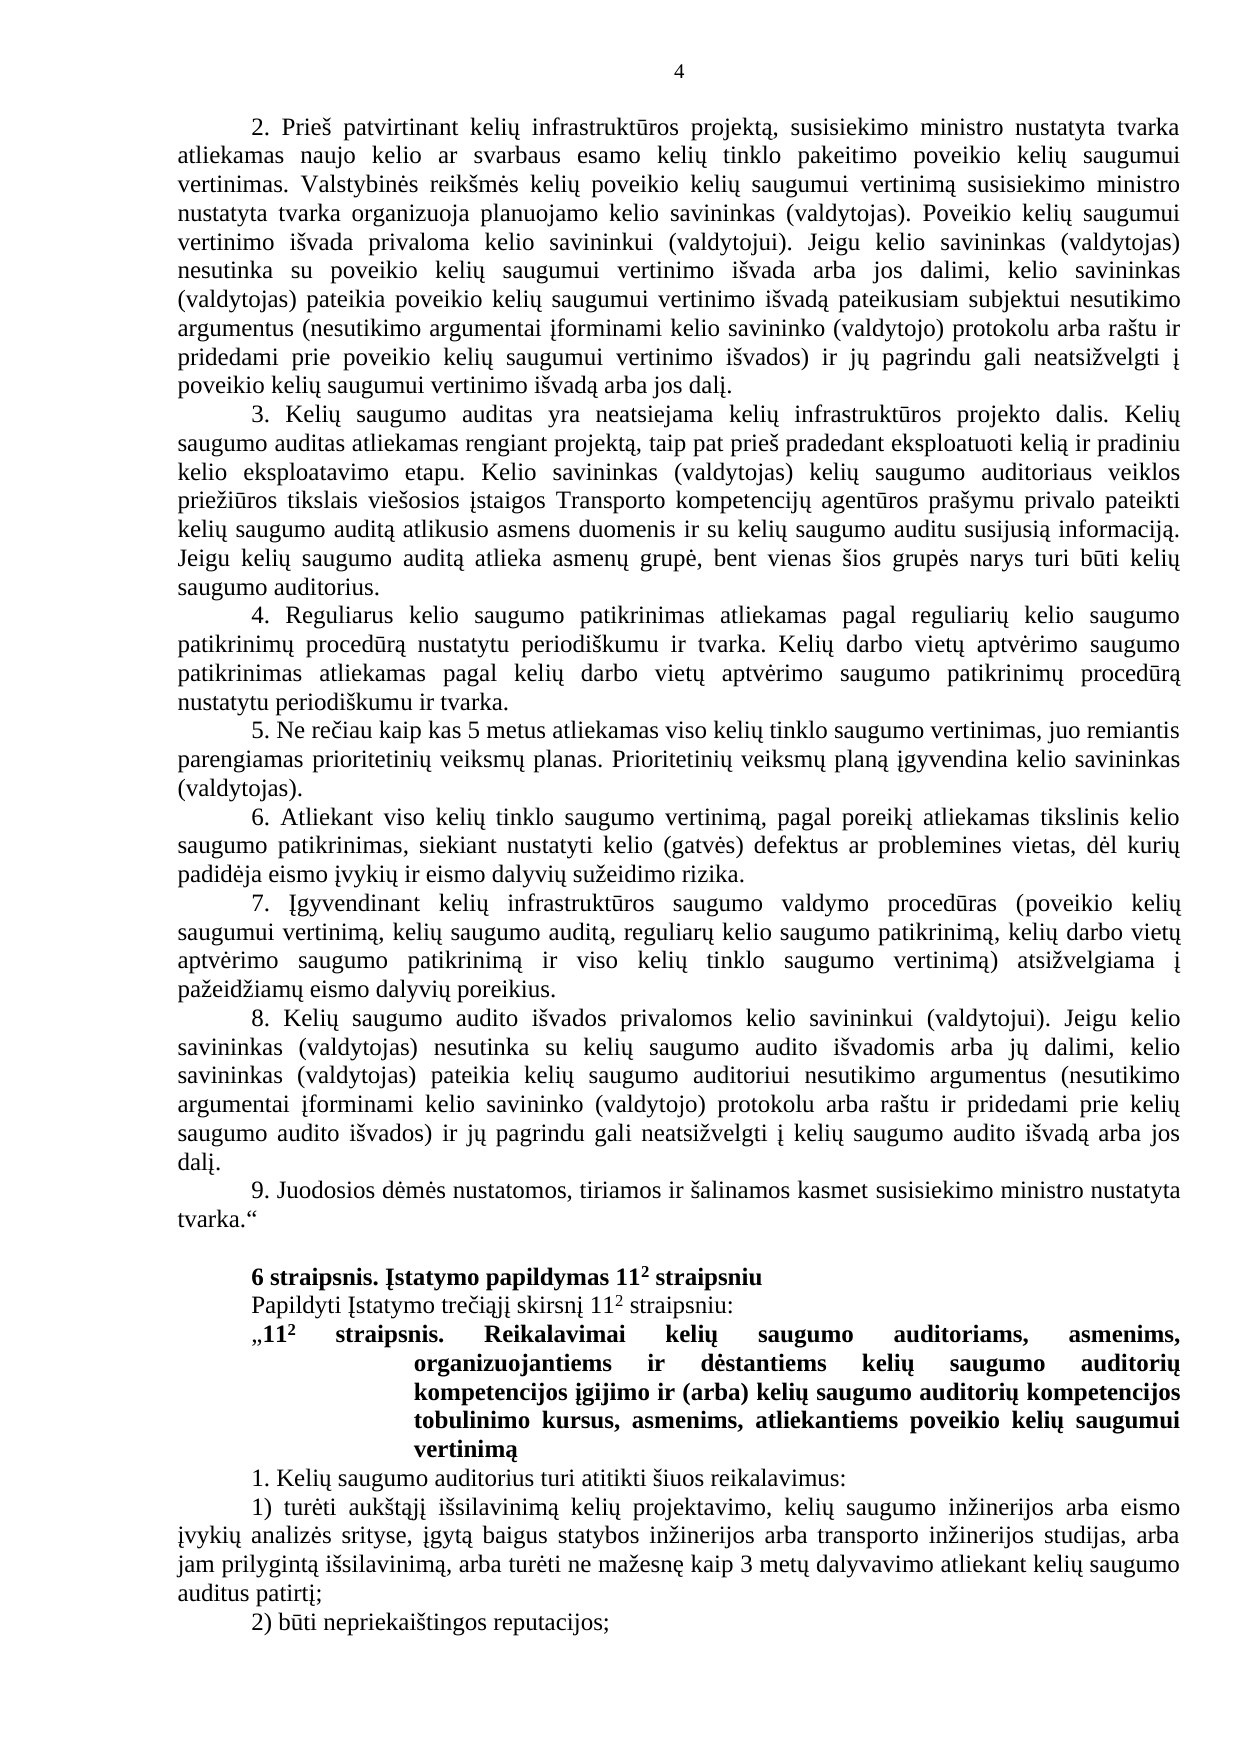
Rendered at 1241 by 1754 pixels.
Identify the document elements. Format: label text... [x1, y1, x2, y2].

text 2) būti nepriekaištingos reputacijos; [177, 1607, 1181, 1636]
text 6. Atliekant viso kelių tinklo saugumo vertinimą, pagal poreikį atliekamas tikslinis kelio saugumo patikrinimas, siekiant nustatyti kelio (gatvės) defektus ar problemines vietas, dėl kurių padidėja eismo įvykių ir eismo dalyvių sužeidimo rizika. [177, 802, 1181, 888]
text 3. Kelių saugumo auditas yra neatsiejama kelių infrastruktūros projekto dalis. Kelių saugumo auditas atliekamas rengiant projektą, taip pat prieš pradedant eksploatuoti kelią ir pradiniu kelio eksploatavimo etapu. Kelio savininkas (valdytojas) kelių saugumo auditoriaus veiklos priežiūros tikslais viešosios įstaigos Transporto kompetencijų agentūros prašymu privalo pateikti kelių saugumo auditą atlikusio asmens duomenis ir su kelių saugumo auditu susijusią informaciją. Jeigu kelių saugumo auditą atlieka asmenų grupė, bent vienas šios grupės narys turi būti kelių saugumo auditorius. [177, 399, 1181, 601]
text 9. Juodosios dėmės nustatomos, tiriamos ir šalinamos kasmet susisiekimo ministro nustatyta tvarka.“ [177, 1176, 1181, 1233]
text 5. Ne rečiau kaip kas 5 metus atliekamas viso kelių tinklo saugumo vertinimas, juo remiantis parengiamas prioritetinių veiksmų planas. Prioritetinių veiksmų planą įgyvendina kelio savininkas (valdytojas). [177, 716, 1181, 802]
text Papildyti Įstatymo trečiąjį skirsnį 112 straipsniu: [177, 1291, 1181, 1319]
text „112 straipsnis. Reikalavimai kelių saugumo auditoriams, asmenims, organizuojantiems ir dėstantiems kelių saugumo auditorių kompetencijos įgijimo ir (arba) kelių saugumo auditorių kompetencijos tobulinimo kursus, asmenims, atliekantiems poveikio kelių saugumui vertinimą [251, 1319, 1181, 1463]
text 4. Reguliarus kelio saugumo patikrinimas atliekamas pagal reguliarių kelio saugumo patikrinimų procedūrą nustatytu periodiškumu ir tvarka. Kelių darbo vietų aptvėrimo saugumo patikrinimas atliekamas pagal kelių darbo vietų aptvėrimo saugumo patikrinimų procedūrą nustatytu periodiškumu ir tvarka. [177, 601, 1181, 716]
text 1. Kelių saugumo auditorius turi atitikti šiuos reikalavimus: [177, 1463, 1181, 1492]
text 2. Prieš patvirtinant kelių infrastruktūros projektą, susisiekimo ministro nustatyta tvarka atliekamas naujo kelio ar svarbaus esamo kelių tinklo pakeitimo poveikio kelių saugumui vertinimas. Valstybinės reikšmės kelių poveikio kelių saugumui vertinimą susisiekimo ministro nustatyta tvarka organizuoja planuojamo kelio savininkas (valdytojas). Poveikio kelių saugumui vertinimo išvada privaloma kelio savininkui (valdytojui). Jeigu kelio savininkas (valdytojas) nesutinka su poveikio kelių saugumui vertinimo išvada arba jos dalimi, kelio savininkas (valdytojas) pateikia poveikio kelių saugumui vertinimo išvadą pateikusiam subjektui nesutikimo argumentus (nesutikimo argumentai įforminami kelio savininko (valdytojo) protokolu arba raštu ir pridedami prie poveikio kelių saugumui vertinimo išvados) ir jų pagrindu gali neatsižvelgti į poveikio kelių saugumui vertinimo išvadą arba jos dalį. [177, 112, 1181, 399]
text 1) turėti aukštąjį išsilavinimą kelių projektavimo, kelių saugumo inžinerijos arba eismo įvykių analizės srityse, įgytą baigus statybos inžinerijos arba transporto inžinerijos studijas, arba jam prilygintą išsilavinimą, arba turėti ne mažesnę kaip 3 metų dalyvavimo atliekant kelių saugumo auditus patirtį; [177, 1492, 1181, 1607]
text 6 straipsnis. Įstatymo papildymas 112 straipsniu [177, 1262, 1181, 1291]
text 7. Įgyvendinant kelių infrastruktūros saugumo valdymo procedūras (poveikio kelių saugumui vertinimą, kelių saugumo auditą, reguliarų kelio saugumo patikrinimą, kelių darbo vietų aptvėrimo saugumo patikrinimą ir viso kelių tinklo saugumo vertinimą) atsižvelgiama į pažeidžiamų eismo dalyvių poreikius. [177, 888, 1181, 1003]
text 8. Kelių saugumo audito išvados privalomos kelio savininkui (valdytojui). Jeigu kelio savininkas (valdytojas) nesutinka su kelių saugumo audito išvadomis arba jų dalimi, kelio savininkas (valdytojas) pateikia kelių saugumo auditoriui nesutikimo argumentus (nesutikimo argumentai įforminami kelio savininko (valdytojo) protokolu arba raštu ir pridedami prie kelių saugumo audito išvados) ir jų pagrindu gali neatsižvelgti į kelių saugumo audito išvadą arba jos dalį. [177, 1003, 1181, 1176]
